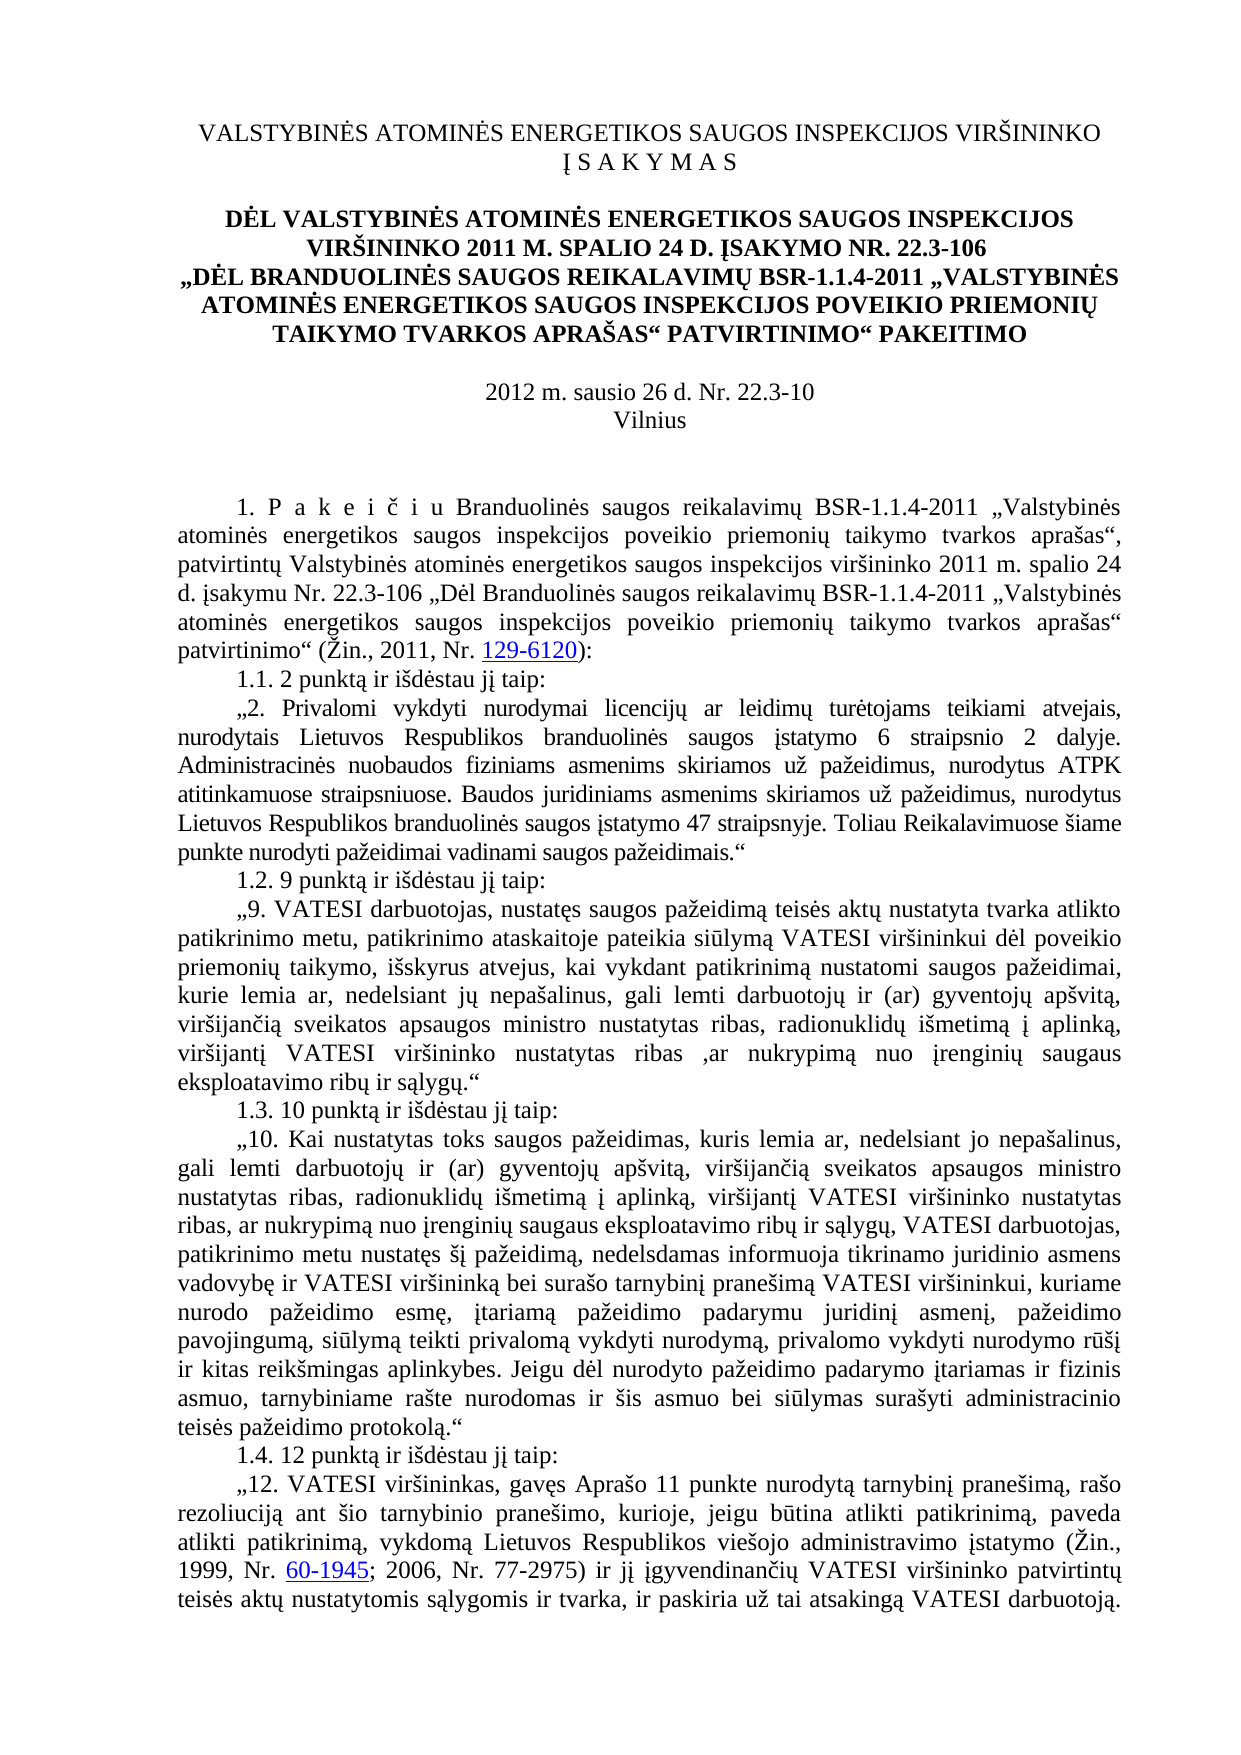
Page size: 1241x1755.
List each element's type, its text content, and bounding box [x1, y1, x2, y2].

text VALSTYBINĖS ATOMINĖS ENERGETIKOS SAUGOS INSPEKCIJOS VIRŠININKO [177, 118, 1122, 147]
text „9. VATESI darbuotojas, nustatęs saugos pažeidimą teisės aktų nustatyta tvarka atlikto patikrinimo metu, patikrinimo ataskaitoje pateikia siūlymą VATESI viršininkui dėl poveikio priemonių taikymo, išskyrus atvejus, kai vykdant patikrinimą nustatomi saugos pažeidimai, kurie lemia ar, nedelsiant jų nepašalinus, gali lemti darbuotojų ir (ar) gyventojų apšvitą, viršijančią sveikatos apsaugos ministro nustatytas ribas, radionuklidų išmetimą į aplinką, viršijantį VATESI viršininko nustatytas ribas ,ar nukrypimą nuo įrenginių saugaus eksploatavimo ribų ir sąlygų.“ [177, 894, 1122, 1096]
text 1. P a k e i č i u Branduolinės saugos reikalavimų BSR-1.1.4-2011 „Valstybinės atominės energetikos saugos inspekcijos poveikio priemonių taikymo tvarkos aprašas“, patvirtintų Valstybinės atominės energetikos saugos inspekcijos viršininko 2011 m. spalio 24 d. įsakymu Nr. 22.3-106 „Dėl Branduolinės saugos reikalavimų BSR-1.1.4-2011 „Valstybinės atominės energetikos saugos inspekcijos poveikio priemonių taikymo tvarkos aprašas“ patvirtinimo“ (Žin., 2011, Nr. 129-6120): [177, 492, 1122, 664]
text 1.4. 12 punktą ir išdėstau jį taip: [177, 1441, 1122, 1469]
text Į S A K Y M A S [177, 147, 1122, 176]
text „2. Privalomi vykdyti nurodymai licencijų ar leidimų turėtojams teikiami atvejais, nurodytais Lietuvos Respublikos branduolinės saugos įstatymo 6 straipsnio 2 dalyje. Administracinės nuobaudos fiziniams asmenims skiriamos už pažeidimus, nurodytus ATPK atitinkamuose straipsniuose. Baudos juridiniams asmenims skiriamos už pažeidimus, nurodytus Lietuvos Respublikos branduolinės saugos įstatymo 47 straipsnyje. Toliau Reikalavimuose šiame punkte nurodyti pažeidimai vadinami saugos pažeidimais.“ [177, 693, 1122, 866]
text „12. VATESI viršininkas, gavęs Aprašo 11 punkte nurodytą tarnybinį pranešimą, rašo rezoliuciją ant šio tarnybinio pranešimo, kurioje, jeigu būtina atlikti patikrinimą, paveda atlikti patikrinimą, vykdomą Lietuvos Respublikos viešojo administravimo įstatymo (Žin., 1999, Nr. 60-1945; 2006, Nr. 77-2975) ir jį įgyvendinančių VATESI viršininko patvirtintų teisės aktų nustatytomis sąlygomis ir tvarka, ir paskiria už tai atsakingą VATESI darbuotoją. [177, 1469, 1122, 1613]
text 2012 m. sausio 26 d. Nr. 22.3-10 [177, 377, 1122, 406]
text „10. Kai nustatytas toks saugos pažeidimas, kuris lemia ar, nedelsiant jo nepašalinus, gali lemti darbuotojų ir (ar) gyventojų apšvitą, viršijančią sveikatos apsaugos ministro nustatytas ribas, radionuklidų išmetimą į aplinką, viršijantį VATESI viršininko nustatytas ribas, ar nukrypimą nuo įrenginių saugaus eksploatavimo ribų ir sąlygų, VATESI darbuotojas, patikrinimo metu nustatęs šį pažeidimą, nedelsdamas informuoja tikrinamo juridinio asmens vadovybę ir VATESI viršininką bei surašo tarnybinį pranešimą VATESI viršininkui, kuriame nurodo pažeidimo esmę, įtariamą pažeidimo padarymu juridinį asmenį, pažeidimo pavojingumą, siūlymą teikti privalomą vykdyti nurodymą, privalomo vykdyti nurodymo rūšį ir kitas reikšmingas aplinkybes. Jeigu dėl nurodyto pažeidimo padarymo įtariamas ir fizinis asmuo, tarnybiniame rašte nurodomas ir šis asmuo bei siūlymas surašyti administracinio teisės pažeidimo protokolą.“ [177, 1124, 1122, 1441]
text Vilnius [177, 406, 1122, 434]
text 1.2. 9 punktą ir išdėstau jį taip: [177, 866, 1122, 894]
text 1.1. 2 punktą ir išdėstau jį taip: [177, 664, 1122, 693]
text DĖL VALSTYBINĖS ATOMINĖS ENERGETIKOS SAUGOS INSPEKCIJOS VIRŠININKO 2011 M. SPALIO 24 D. ĮSAKYMO Nr. 22.3-106 „DĖL BRANDUOLINĖS SAUGOS REIKALAVIMŲ BSR-1.1.4-2011 „VALSTYBINĖS ATOMINĖS ENERGETIKOS SAUGOS INSPEKCIJOS POVEIKIO PRIEMONIŲ TAIKYMO TVARKOS APRAŠAS“ PATVIRTINIMO“ PAKEITIMO [177, 204, 1122, 348]
text 1.3. 10 punktą ir išdėstau jį taip: [177, 1096, 1122, 1124]
